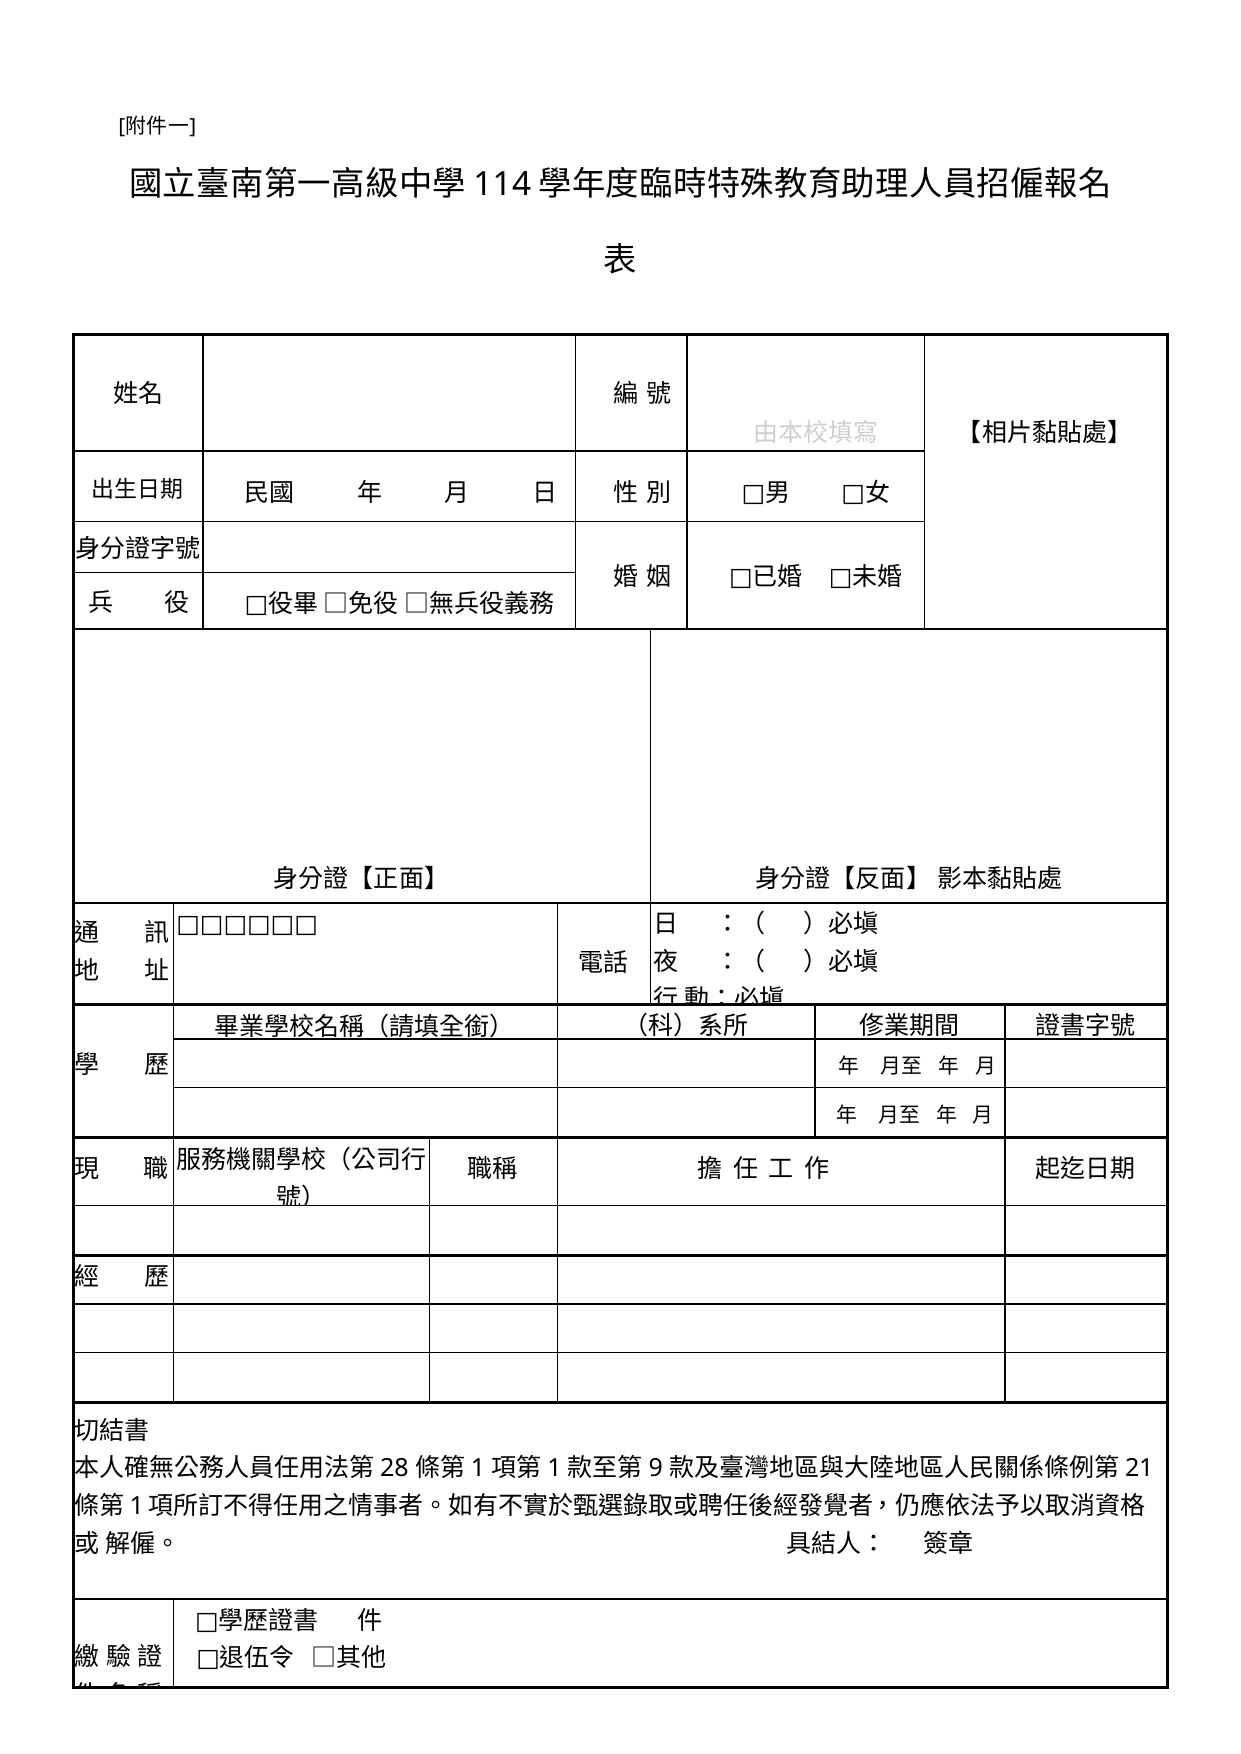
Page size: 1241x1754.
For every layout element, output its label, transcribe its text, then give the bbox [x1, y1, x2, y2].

table_cell □役畢 □免役 □無兵役義務 [204, 573, 575, 628]
table_cell [204, 522, 575, 572]
table_cell 年 月至 年 月 [816, 1040, 1004, 1087]
table_cell 繳 驗 證 件 名 稱 [75, 1600, 173, 1686]
table_cell 身分證【反面】 影本黏貼處 [651, 630, 1166, 902]
table_cell 電話 [558, 904, 650, 1003]
subtitle [附件一] [118, 106, 1122, 143]
table_cell □男 □女 [688, 452, 924, 521]
table_cell [174, 1040, 557, 1087]
table_cell 俢業期間 [816, 1006, 1004, 1038]
table_cell [75, 1353, 173, 1401]
table_cell 性別 [576, 452, 686, 521]
table_header 姓名 [75, 336, 202, 450]
table_cell [558, 1088, 814, 1136]
table_cell 出生日期 [75, 452, 202, 521]
table_cell [174, 1257, 429, 1303]
table_cell 年 月至 年 月 [816, 1088, 1004, 1136]
table_cell 證書字號 [1006, 1006, 1166, 1038]
table_cell 切結書 本人確無公務人員任用法第 28 條第 1 項第 1 款至第 9 款及臺灣地區與大陸地區人民關係條例第 21條第1項所訂不得任用之情事者。如有不實於甄選錄取或聘任後經發覺者，仍應依法予以取消資格或 解僱。 具結人： 簽章 [75, 1404, 1166, 1598]
table_cell [1006, 1206, 1166, 1254]
table_cell [174, 1305, 429, 1352]
table_cell 職稱 [430, 1139, 557, 1204]
table_cell 擔 任 工 作 [558, 1139, 1004, 1204]
table_cell 兵 役 [75, 573, 202, 628]
table_cell 通 訊 地 址 [75, 904, 173, 1003]
table_cell [558, 1305, 1004, 1352]
table_cell 畢業學校名稱（請填全銜） [174, 1006, 557, 1038]
table_cell 起迄日期 [1006, 1139, 1166, 1204]
table_cell [174, 1088, 557, 1136]
table_cell □□□□□□ [174, 904, 557, 1003]
table_cell [430, 1206, 557, 1254]
table_cell [558, 1353, 1004, 1401]
table_cell 學 歷 [75, 1006, 173, 1136]
table_cell 服務機關學校（公司行 號） [174, 1139, 429, 1204]
table_cell 經 歷 [75, 1257, 173, 1303]
table_cell [174, 1353, 429, 1401]
table_cell [430, 1305, 557, 1352]
table_header 由本校填寫 [688, 336, 924, 450]
table_cell （科）系所 [558, 1006, 814, 1038]
table_cell [430, 1257, 557, 1303]
table_cell [1006, 1257, 1166, 1303]
table_cell [430, 1353, 557, 1401]
table_cell □學歷證書 件 □退伍令 □其他 [174, 1600, 1166, 1686]
table_header 編號 [576, 336, 686, 450]
subtitle 國立臺南第一高級中學114學年度臨時特殊教育助理人員招僱報名表 [118, 143, 1122, 294]
table_cell [1006, 1353, 1166, 1401]
table_cell [1006, 1088, 1166, 1136]
table_cell [75, 1206, 173, 1254]
table_cell [75, 1305, 173, 1352]
table_cell 民國 年 月 日 [204, 452, 575, 521]
table_cell [558, 1040, 814, 1087]
table_cell [558, 1206, 1004, 1254]
table_cell 身分證字號 [75, 522, 202, 572]
table_cell [558, 1257, 1004, 1303]
table_cell □已婚 □未婚 [688, 522, 924, 628]
table_cell 婚姻 [576, 522, 686, 628]
table_cell [174, 1206, 429, 1254]
table_cell 身分證【正面】 影本黏貼處 [75, 630, 650, 902]
table_header 【相片黏貼處】 [925, 336, 1166, 628]
table_cell 日 ：（ ）必塡 夜 ：（ ）必塡 行 動：必塡 [651, 904, 1166, 1003]
table_header [204, 336, 575, 450]
table_cell 現 職 [75, 1139, 173, 1204]
table_cell [1006, 1040, 1166, 1087]
table_cell [1006, 1305, 1166, 1352]
